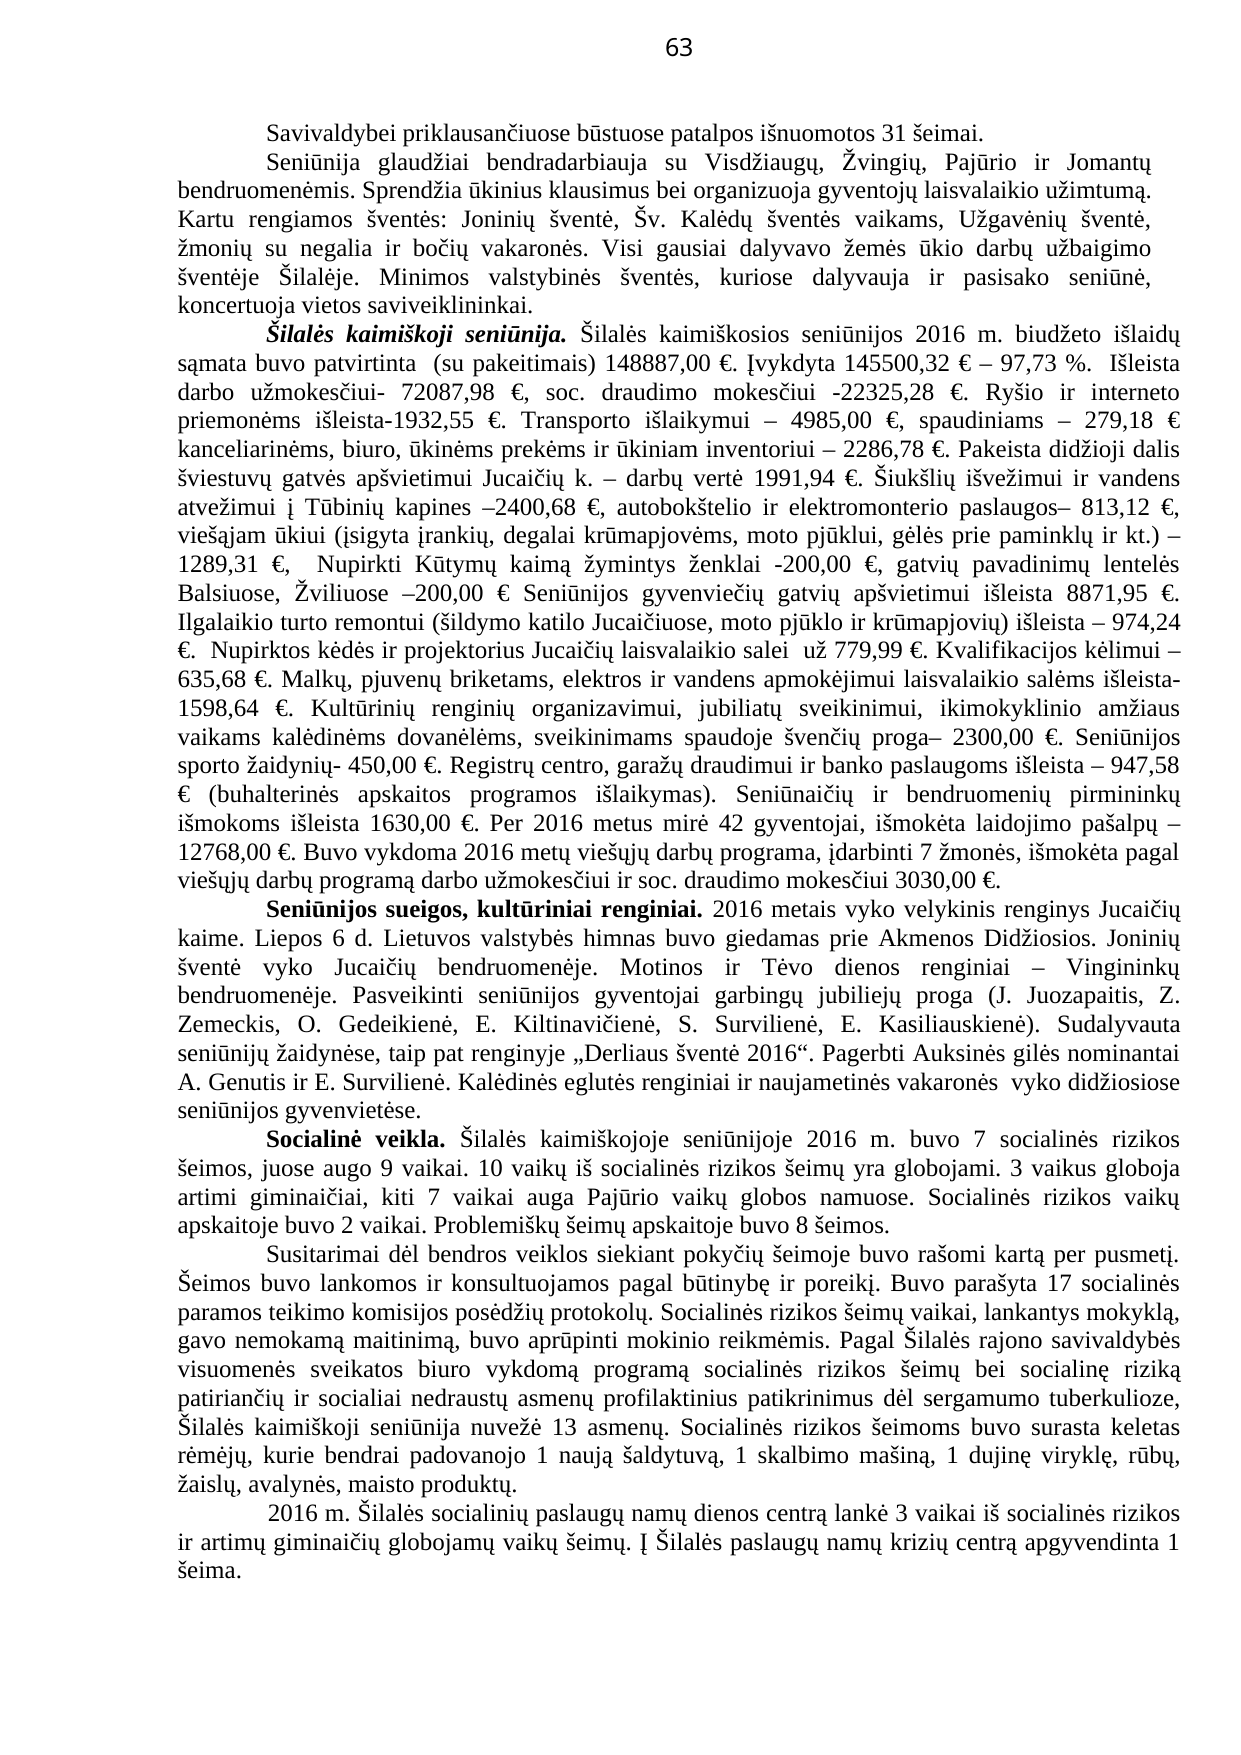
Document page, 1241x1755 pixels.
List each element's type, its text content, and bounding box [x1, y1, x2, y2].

text 2016 m. Šilalės socialinių paslaugų namų dienos centrą lankė 3 vaikai iš socialinės rizikos ir artimų giminaičių globojamų vaikų šeimų. Į Šilalės paslaugų namų krizių centrą apgyvendinta 1 šeima. [177, 1498, 1181, 1584]
text Seniūnija glaudžiai bendradarbiauja su Visdžiaugų, Žvingių, Pajūrio ir Jomantų bendruomenėmis. Sprendžia ūkinius klausimus bei organizuoja gyventojų laisvalaikio užimtumą. Kartu rengiamos šventės: Joninių šventė, Šv. Kalėdų šventės vaikams, Užgavėnių šventė, žmonių su negalia ir bočių vakaronės. Visi gausiai dalyvavo žemės ūkio darbų užbaigimo šventėje Šilalėje. Minimos valstybinės šventės, kuriose dalyvauja ir pasisako seniūnė, koncertuoja vietos saviveiklininkai. [177, 147, 1152, 319]
text Socialinė veikla. Šilalės kaimiškojoje seniūnijoje 2016 m. buvo 7 socialinės rizikos šeimos, juose augo 9 vaikai. 10 vaikų iš socialinės rizikos šeimų yra globojami. 3 vaikus globoja artimi giminaičiai, kiti 7 vaikai auga Pajūrio vaikų globos namuose. Socialinės rizikos vaikų apskaitoje buvo 2 vaikai. Problemiškų šeimų apskaitoje buvo 8 šeimos. [177, 1124, 1181, 1239]
text Šilalės kaimiškoji seniūnija. Šilalės kaimiškosios seniūnijos 2016 m. biudžeto išlaidų sąmata buvo patvirtinta (su pakeitimais) 148887,00 €. Įvykdyta 145500,32 € – 97,73 %. Išleista darbo užmokesčiui- 72087,98 €, soc. draudimo mokesčiui -22325,28 €. Ryšio ir interneto priemonėms išleista-1932,55 €. Transporto išlaikymui – 4985,00 €, spaudiniams – 279,18 € kanceliarinėms, biuro, ūkinėms prekėms ir ūkiniam inventoriui – 2286,78 €. Pakeista didžioji dalis šviestuvų gatvės apšvietimui Jucaičių k. – darbų vertė 1991,94 €. Šiukšlių išvežimui ir vandens atvežimui į Tūbinių kapines –2400,68 €, autobokštelio ir elektromonterio paslaugos– 813,12 €, viešąjam ūkiui (įsigyta įrankių, degalai krūmapjovėms, moto pjūklui, gėlės prie paminklų ir kt.) –1289,31 €, Nupirkti Kūtymų kaimą žymintys ženklai -200,00 €, gatvių pavadinimų lentelės Balsiuose, Žviliuose –200,00 € Seniūnijos gyvenviečių gatvių apšvietimui išleista 8871,95 €. Ilgalaikio turto remontui (šildymo katilo Jucaičiuose, moto pjūklo ir krūmapjovių) išleista – 974,24 €. Nupirktos kėdės ir projektorius Jucaičių laisvalaikio salei už 779,99 €. Kvalifikacijos kėlimui – 635,68 €. Malkų, pjuvenų briketams, elektros ir vandens apmokėjimui laisvalaikio salėms išleista- 1598,64 €. Kultūrinių renginių organizavimui, jubiliatų sveikinimui, ikimokyklinio amžiaus vaikams kalėdinėms dovanėlėms, sveikinimams spaudoje švenčių proga– 2300,00 €. Seniūnijos sporto žaidynių- 450,00 €. Registrų centro, garažų draudimui ir banko paslaugoms išleista – 947,58 € (buhalterinės apskaitos programos išlaikymas). Seniūnaičių ir bendruomenių pirmininkų išmokoms išleista 1630,00 €. Per 2016 metus mirė 42 gyventojai, išmokėta laidojimo pašalpų – 12768,00 €. Buvo vykdoma 2016 metų viešųjų darbų programa, įdarbinti 7 žmonės, išmokėta pagal viešųjų darbų programą darbo užmokesčiui ir soc. draudimo mokesčiui 3030,00 €. [177, 319, 1181, 894]
text Susitarimai dėl bendros veiklos siekiant pokyčių šeimoje buvo rašomi kartą per pusmetį. Šeimos buvo lankomos ir konsultuojamos pagal būtinybę ir poreikį. Buvo parašyta 17 socialinės paramos teikimo komisijos posėdžių protokolų. Socialinės rizikos šeimų vaikai, lankantys mokyklą, gavo nemokamą maitinimą, buvo aprūpinti mokinio reikmėmis. Pagal Šilalės rajono savivaldybės visuomenės sveikatos biuro vykdomą programą socialinės rizikos šeimų bei socialinę riziką patiriančių ir socialiai nedraustų asmenų profilaktinius patikrinimus dėl sergamumo tuberkulioze, Šilalės kaimiškoji seniūnija nuvežė 13 asmenų. Socialinės rizikos šeimoms buvo surasta keletas rėmėjų, kurie bendrai padovanojo 1 naują šaldytuvą, 1 skalbimo mašiną, 1 dujinę viryklę, rūbų, žaislų, avalynės, maisto produktų. [177, 1239, 1181, 1498]
text Seniūnijos sueigos, kultūriniai renginiai. 2016 metais vyko velykinis renginys Jucaičių kaime. Liepos 6 d. Lietuvos valstybės himnas buvo giedamas prie Akmenos Didžiosios. Joninių šventė vyko Jucaičių bendruomenėje. Motinos ir Tėvo dienos renginiai – Vingininkų bendruomenėje. Pasveikinti seniūnijos gyventojai garbingų jubiliejų proga (J. Juozapaitis, Z. Zemeckis, O. Gedeikienė, E. Kiltinavičienė, S. Survilienė, E. Kasiliauskienė). Sudalyvauta seniūnijų žaidynėse, taip pat renginyje „Derliaus šventė 2016“. Pagerbti Auksinės gilės nominantai A. Genutis ir E. Survilienė. Kalėdinės eglutės renginiai ir naujametinės vakaronės vyko didžiosiose seniūnijos gyvenvietėse. [177, 894, 1181, 1124]
text Savivaldybei priklausančiuose būstuose patalpos išnuomotos 31 šeimai. [177, 118, 1152, 147]
